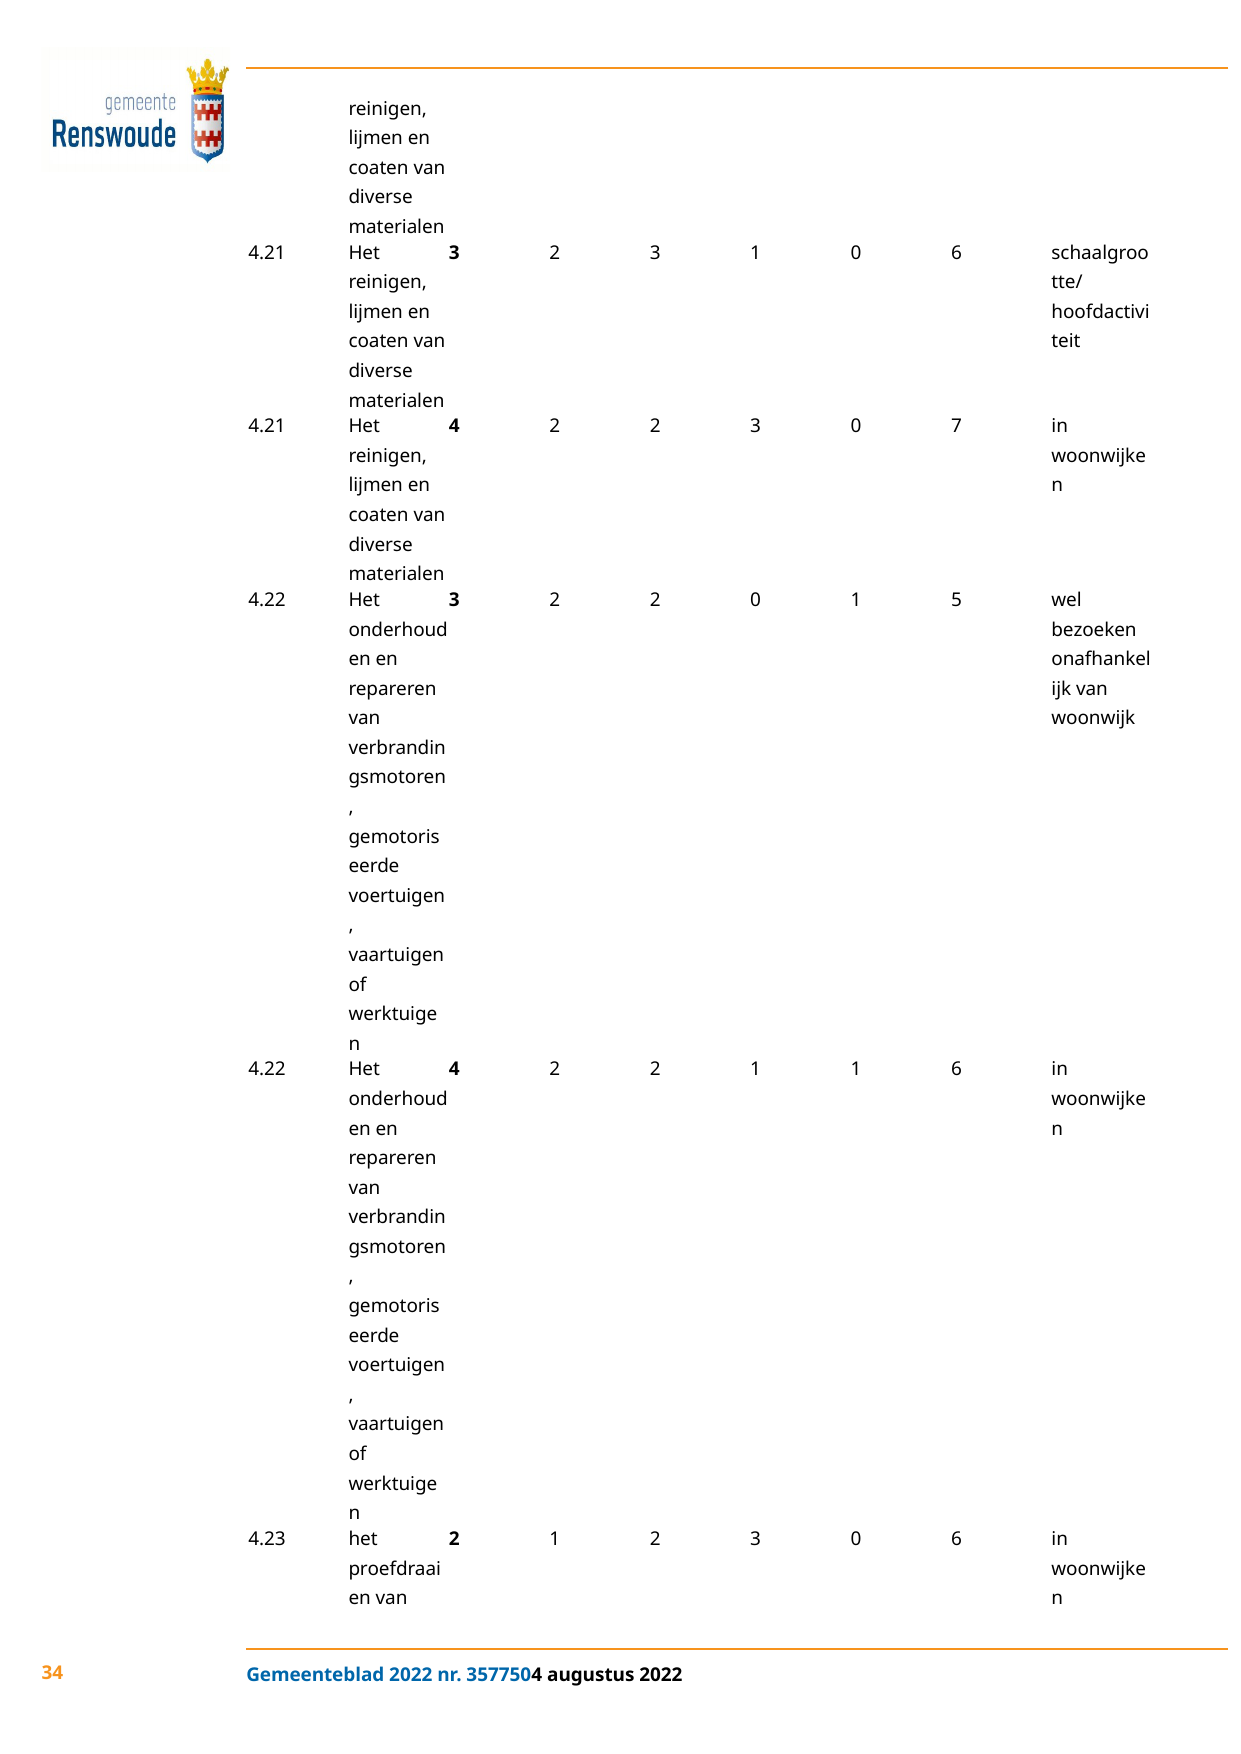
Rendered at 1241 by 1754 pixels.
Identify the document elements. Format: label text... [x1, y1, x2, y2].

table_cell 1 [549, 1525, 649, 1610]
table_cell [850, 95, 951, 239]
table_cell 2 [549, 1056, 649, 1525]
table_cell 7 [951, 413, 1051, 586]
table_cell 2 [549, 413, 649, 586]
table_cell 2 [650, 1525, 750, 1610]
table_cell 4.23 [248, 1525, 348, 1610]
table_cell 2 [650, 1056, 750, 1525]
table_cell 2 [449, 1525, 549, 1610]
table_cell 4 [449, 413, 549, 586]
table_cell 3 [750, 1525, 850, 1610]
table_cell 1 [850, 586, 951, 1056]
table_cell 3 [650, 239, 750, 412]
table_cell [951, 95, 1051, 239]
table_cell 5 [951, 586, 1051, 1056]
table_cell 4 [449, 1056, 549, 1525]
table_cell [449, 95, 549, 239]
table_cell 6 [951, 239, 1051, 412]
table_cell 0 [850, 413, 951, 586]
table_cell 6 [951, 1525, 1051, 1610]
table_cell 0 [750, 586, 850, 1056]
table_cell in woonwijken [1051, 413, 1152, 586]
table_cell het proefdraaien van [348, 1525, 449, 1610]
table_cell Het reinigen, lijmen en coaten van diverse materialen [348, 413, 449, 586]
table_cell 3 [449, 239, 549, 412]
table_cell 0 [850, 239, 951, 412]
table_cell 2 [549, 586, 649, 1056]
table_cell 1 [750, 1056, 850, 1525]
table_cell 3 [750, 413, 850, 586]
table_cell 2 [650, 586, 750, 1056]
table_cell [650, 95, 750, 239]
table_cell [549, 95, 649, 239]
table_cell 4.21 [248, 413, 348, 586]
table_cell in woonwijken [1051, 1056, 1152, 1525]
table_cell reinigen, lijmen en coaten van diverse materialen [348, 95, 449, 239]
picture [41, 47, 231, 172]
table_cell 0 [850, 1525, 951, 1610]
table_cell wel bezoeken onafhankelijk van woonwijk [1051, 586, 1152, 1056]
table_cell 1 [750, 239, 850, 412]
table_cell 4.21 [248, 239, 348, 412]
table_cell 3 [449, 586, 549, 1056]
table_cell in woonwijken [1051, 1525, 1152, 1610]
table_cell 4.22 [248, 1056, 348, 1525]
table_cell 2 [650, 413, 750, 586]
table_cell 1 [850, 1056, 951, 1525]
table_cell Het onderhouden en repareren van verbrandingsmotoren, gemotoriseerde voertuigen, vaartuigen of werktuigen [348, 586, 449, 1056]
table_cell 2 [549, 239, 649, 412]
table_cell schaalgrootte/ hoofdactiviteit [1051, 239, 1152, 412]
table_cell [248, 95, 348, 239]
table_cell [750, 95, 850, 239]
table_cell Het reinigen, lijmen en coaten van diverse materialen [348, 239, 449, 412]
table_cell 4.22 [248, 586, 348, 1056]
table_cell Het onderhouden en repareren van verbrandingsmotoren, gemotoriseerde voertuigen, vaartuigen of werktuigen [348, 1056, 449, 1525]
table_cell [1051, 95, 1152, 239]
table_cell 6 [951, 1056, 1051, 1525]
